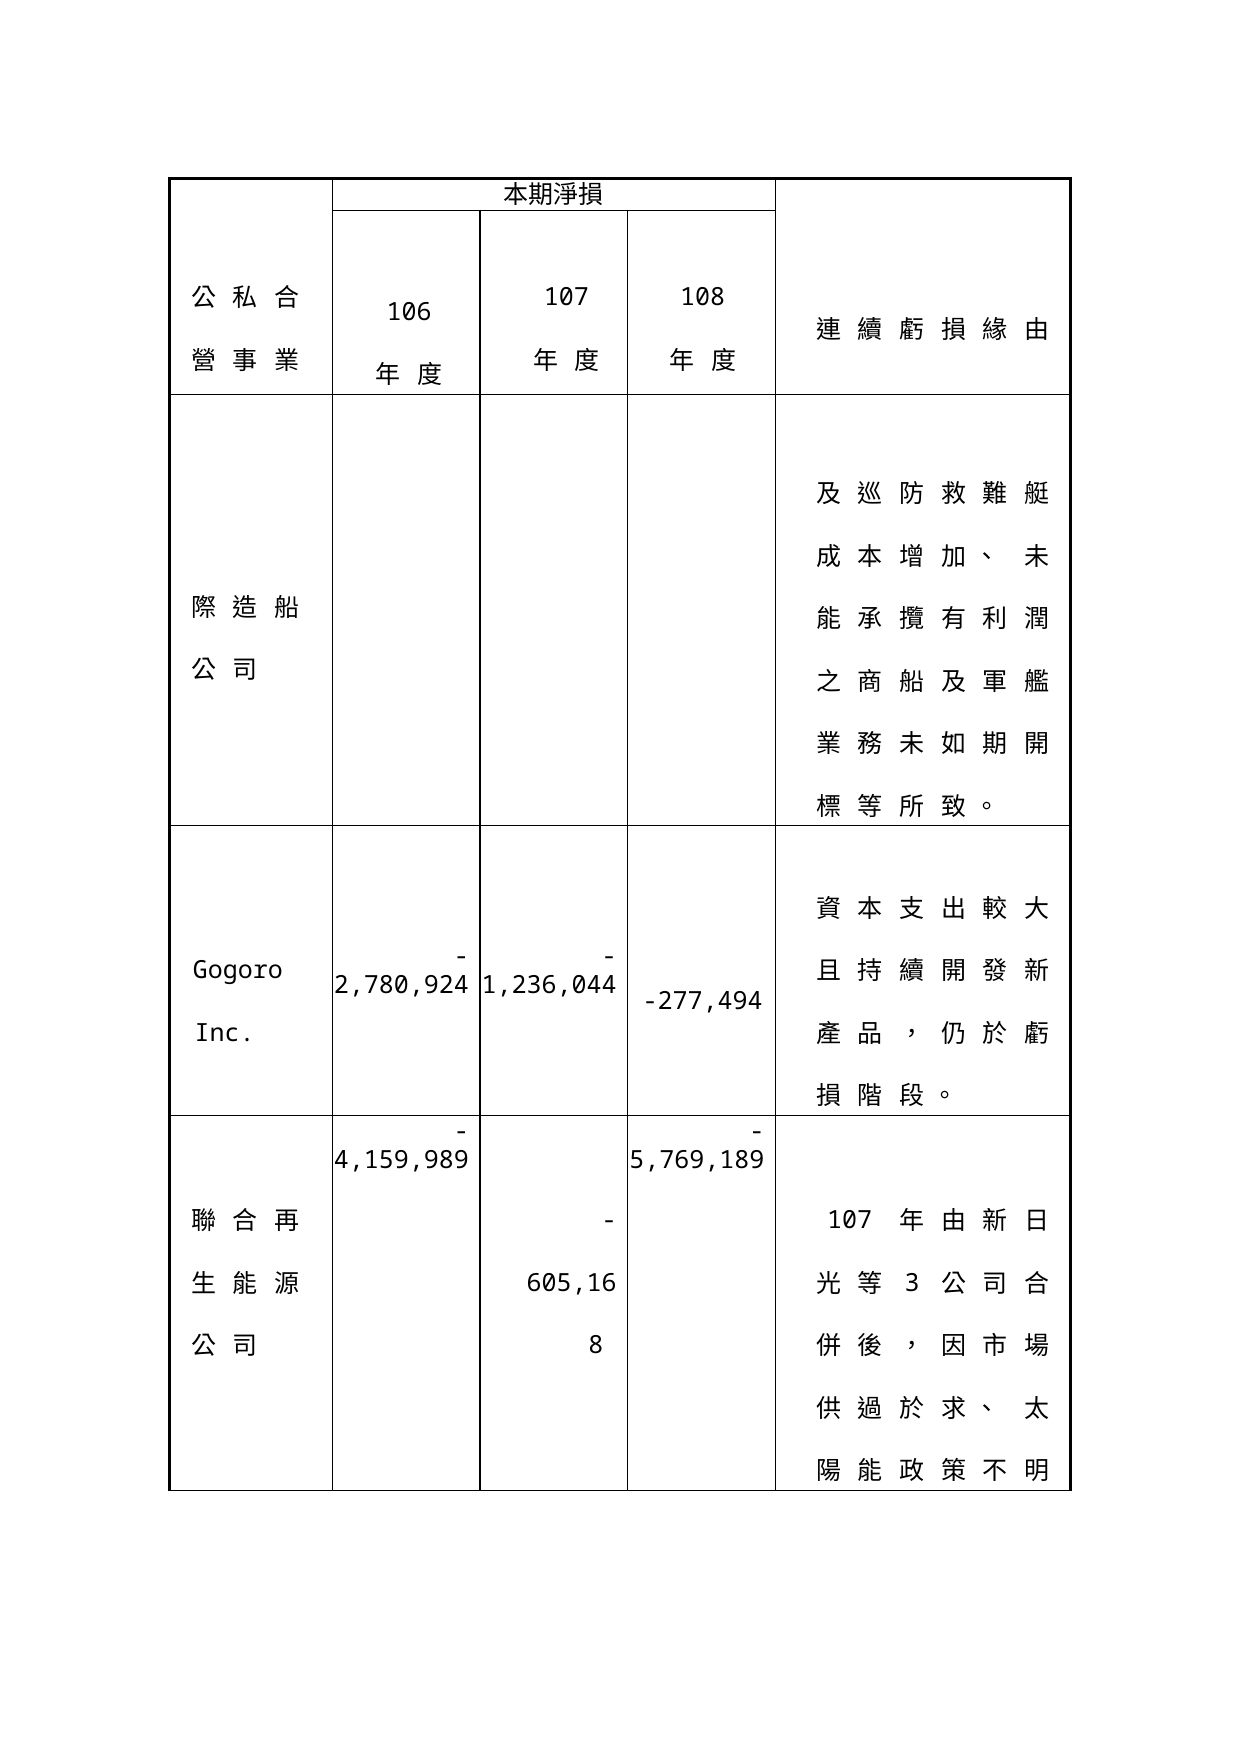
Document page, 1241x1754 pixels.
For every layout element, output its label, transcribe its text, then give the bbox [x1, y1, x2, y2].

table_cell -605,168 [481, 1116, 627, 1490]
table_cell [481, 395, 627, 825]
table_cell 108年度 [628, 211, 775, 394]
table_cell -277,494 [628, 826, 775, 1115]
table_cell [333, 395, 479, 825]
table_cell 際造船公司 [171, 395, 332, 825]
table_header 本期淨損 [333, 180, 775, 209]
table_header 連續虧損緣由 [776, 180, 1069, 394]
table_cell -2,780,924 [333, 826, 479, 1115]
table_cell 聯合再生能源公司 [171, 1116, 332, 1490]
table_cell Gogoro Inc. [171, 826, 332, 1115]
table_cell 及巡防救難艇成本增加、未能承攬有利潤之商船及軍艦業務未如期開標等所致。 [776, 395, 1069, 825]
table_cell [628, 395, 775, 825]
table_cell -4,159,989 [333, 1116, 479, 1490]
table_cell -5,769,189 [628, 1116, 775, 1490]
table_cell 107年由新日光等3公司合併後，因市場供過於求、太陽能政策不明 [776, 1116, 1069, 1490]
table_cell 106年度 [333, 211, 479, 394]
table_cell -1,236,044 [481, 826, 627, 1115]
table_header 公私合營事業 [171, 180, 332, 394]
table_cell 107年度 [481, 211, 627, 394]
table_cell 資本支出較大且持續開發新產品，仍於虧損階段。 [776, 826, 1069, 1115]
